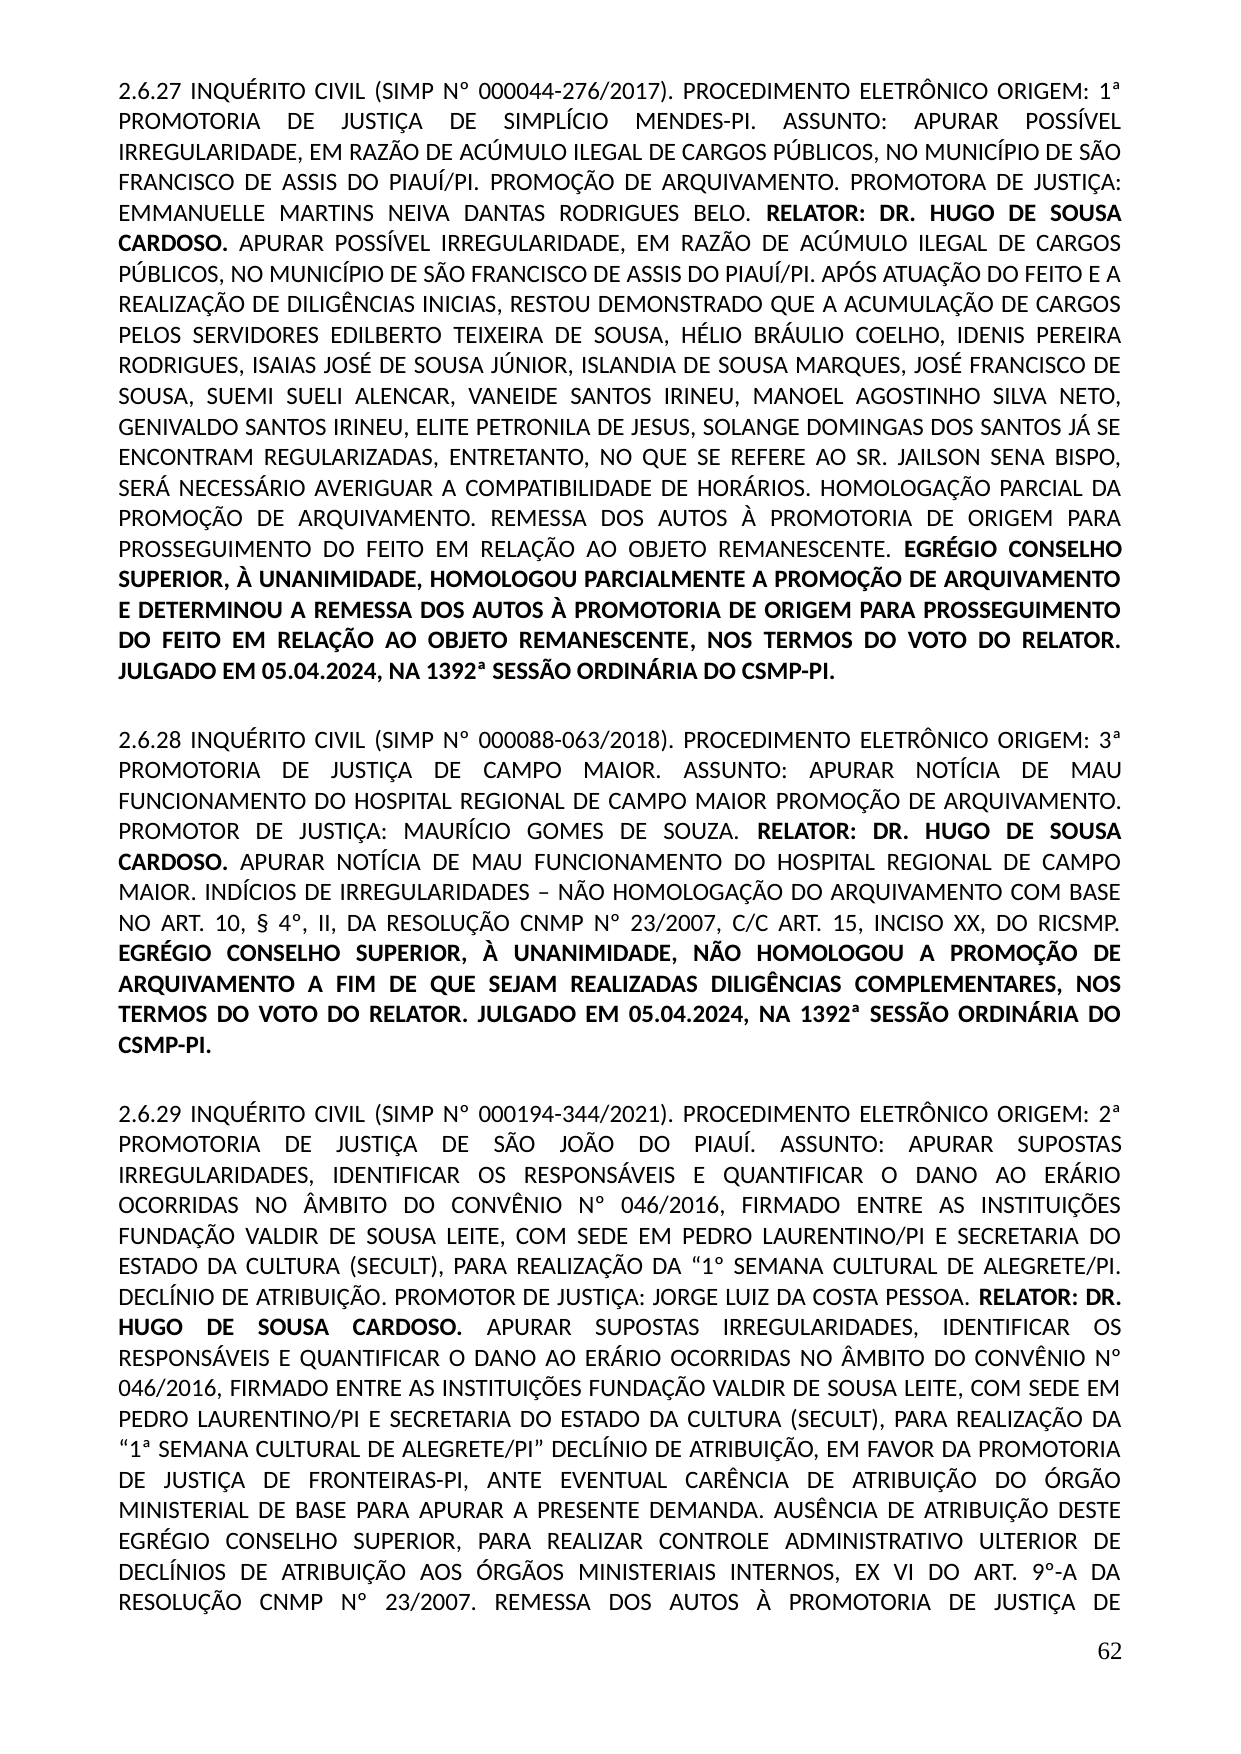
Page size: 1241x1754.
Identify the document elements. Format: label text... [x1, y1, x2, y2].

text 2.6.27 INQUÉRITO CIVIL (SIMP Nº 000044-276/2017). PROCEDIMENTO ELETRÔNICO ORIGEM: 1ª PROMOTORIA DE JUSTIÇA DE SIMPLÍCIO MENDES-PI. ASSUNTO: APURAR POSSÍVEL IRREGULARIDADE, EM RAZÃO DE ACÚMULO ILEGAL DE CARGOS PÚBLICOS, NO MUNICÍPIO DE SÃO FRANCISCO DE ASSIS DO PIAUÍ/PI. PROMOÇÃO DE ARQUIVAMENTO. PROMOTORA DE JUSTIÇA: EMMANUELLE MARTINS NEIVA DANTAS RODRIGUES BELO. RELATOR: DR. HUGO DE SOUSA CARDOSO. APURAR POSSÍVEL IRREGULARIDADE, EM RAZÃO DE ACÚMULO ILEGAL DE CARGOS PÚBLICOS, NO MUNICÍPIO DE SÃO FRANCISCO DE ASSIS DO PIAUÍ/PI. APÓS ATUAÇÃO DO FEITO E A REALIZAÇÃO DE DILIGÊNCIAS INICIAS, RESTOU DEMONSTRADO QUE A ACUMULAÇÃO DE CARGOS PELOS SERVIDORES EDILBERTO TEIXEIRA DE SOUSA, HÉLIO BRÁULIO COELHO, IDENIS PEREIRA RODRIGUES, ISAIAS JOSÉ DE SOUSA JÚNIOR, ISLANDIA DE SOUSA MARQUES, JOSÉ FRANCISCO DE SOUSA, SUEMI SUELI ALENCAR, VANEIDE SANTOS IRINEU, MANOEL AGOSTINHO SILVA NETO, GENIVALDO SANTOS IRINEU, ELITE PETRONILA DE JESUS, SOLANGE DOMINGAS DOS SANTOS JÁ SE ENCONTRAM REGULARIZADAS, ENTRETANTO, NO QUE SE REFERE AO SR. JAILSON SENA BISPO, SERÁ NECESSÁRIO AVERIGUAR A COMPATIBILIDADE DE HORÁRIOS. HOMOLOGAÇÃO PARCIAL DA PROMOÇÃO DE ARQUIVAMENTO. REMESSA DOS AUTOS À PROMOTORIA DE ORIGEM PARA PROSSEGUIMENTO DO FEITO EM RELAÇÃO AO OBJETO REMANESCENTE. EGRÉGIO CONSELHO SUPERIOR, À UNANIMIDADE, HOMOLOGOU PARCIALMENTE A PROMOÇÃO DE ARQUIVAMENTO E DETERMINOU A REMESSA DOS AUTOS À PROMOTORIA DE ORIGEM PARA PROSSEGUIMENTO DO FEITO EM RELAÇÃO AO OBJETO REMANESCENTE, NOS TERMOS DO VOTO DO RELATOR. JULGADO EM 05.04.2024, NA 1392ª SESSÃO ORDINÁRIA DO CSMP-PI. [118, 75, 1122, 685]
text 2.6.28 INQUÉRITO CIVIL (SIMP Nº 000088-063/2018). PROCEDIMENTO ELETRÔNICO ORIGEM: 3ª PROMOTORIA DE JUSTIÇA DE CAMPO MAIOR. ASSUNTO: APURAR NOTÍCIA DE MAU FUNCIONAMENTO DO HOSPITAL REGIONAL DE CAMPO MAIOR PROMOÇÃO DE ARQUIVAMENTO. PROMOTOR DE JUSTIÇA: MAURÍCIO GOMES DE SOUZA. RELATOR: DR. HUGO DE SOUSA CARDOSO. APURAR NOTÍCIA DE MAU FUNCIONAMENTO DO HOSPITAL REGIONAL DE CAMPO MAIOR. INDÍCIOS DE IRREGULARIDADES – NÃO HOMOLOGAÇÃO DO ARQUIVAMENTO COM BASE NO ART. 10, § 4º, II, DA RESOLUÇÃO CNMP Nº 23/2007, C/C ART. 15, INCISO XX, DO RICSMP. EGRÉGIO CONSELHO SUPERIOR, À UNANIMIDADE, NÃO HOMOLOGOU A PROMOÇÃO DE ARQUIVAMENTO A FIM DE QUE SEJAM REALIZADAS DILIGÊNCIAS COMPLEMENTARES, NOS TERMOS DO VOTO DO RELATOR. JULGADO EM 05.04.2024, NA 1392ª SESSÃO ORDINÁRIA DO CSMP-PI. [118, 724, 1122, 1059]
text 2.6.29 INQUÉRITO CIVIL (SIMP Nº 000194-344/2021). PROCEDIMENTO ELETRÔNICO ORIGEM: 2ª PROMOTORIA DE JUSTIÇA DE SÃO JOÃO DO PIAUÍ. ASSUNTO: APURAR SUPOSTAS IRREGULARIDADES, IDENTIFICAR OS RESPONSÁVEIS E QUANTIFICAR O DANO AO ERÁRIO OCORRIDAS NO ÂMBITO DO CONVÊNIO Nº 046/2016, FIRMADO ENTRE AS INSTITUIÇÕES FUNDAÇÃO VALDIR DE SOUSA LEITE, COM SEDE EM PEDRO LAURENTINO/PI E SECRETARIA DO ESTADO DA CULTURA (SECULT), PARA REALIZAÇÃO DA “1º SEMANA CULTURAL DE ALEGRETE/PI. DECLÍNIO DE ATRIBUIÇÃO. PROMOTOR DE JUSTIÇA: JORGE LUIZ DA COSTA PESSOA. RELATOR: DR. HUGO DE SOUSA CARDOSO. APURAR SUPOSTAS IRREGULARIDADES, IDENTIFICAR OS RESPONSÁVEIS E QUANTIFICAR O DANO AO ERÁRIO OCORRIDAS NO ÂMBITO DO CONVÊNIO Nº 046/2016, FIRMADO ENTRE AS INSTITUIÇÕES FUNDAÇÃO VALDIR DE SOUSA LEITE, COM SEDE EM PEDRO LAURENTINO/PI E SECRETARIA DO ESTADO DA CULTURA (SECULT), PARA REALIZAÇÃO DA “1ª SEMANA CULTURAL DE ALEGRETE/PI” DECLÍNIO DE ATRIBUIÇÃO, EM FAVOR DA PROMOTORIA DE JUSTIÇA DE FRONTEIRAS-PI, ANTE EVENTUAL CARÊNCIA DE ATRIBUIÇÃO DO ÓRGÃO MINISTERIAL DE BASE PARA APURAR A PRESENTE DEMANDA. AUSÊNCIA DE ATRIBUIÇÃO DESTE EGRÉGIO CONSELHO SUPERIOR, PARA REALIZAR CONTROLE ADMINISTRATIVO ULTERIOR DE DECLÍNIOS DE ATRIBUIÇÃO AOS ÓRGÃOS MINISTERIAIS INTERNOS, EX VI DO ART. 9º-A DA RESOLUÇÃO CNMP Nº 23/2007. REMESSA DOS AUTOS À PROMOTORIA DE JUSTIÇA DE [118, 1098, 1122, 1617]
